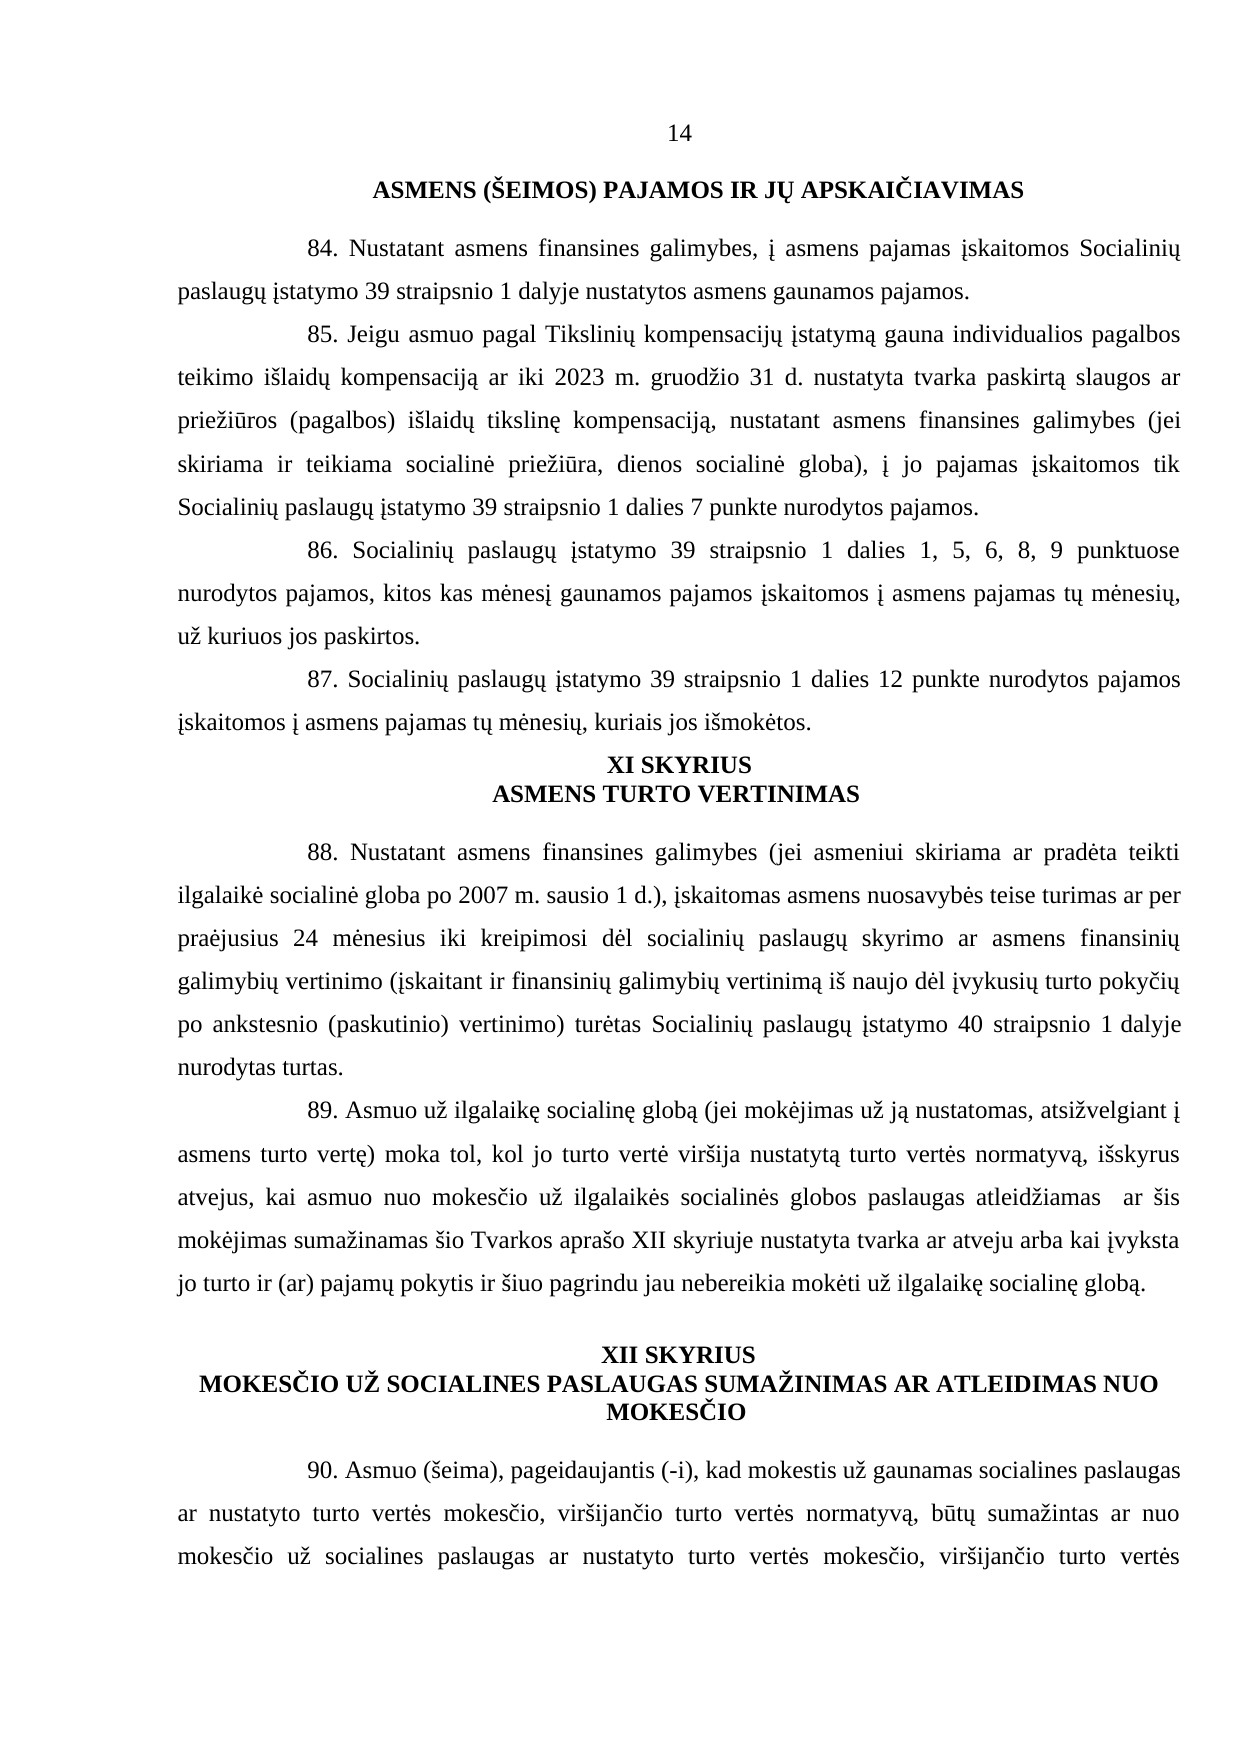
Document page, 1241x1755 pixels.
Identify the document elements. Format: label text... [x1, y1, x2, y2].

text 90. Asmuo (šeima), pageidaujantis (-i), kad mokestis už gaunamas socialines paslaugas ar nustatyto turto vertės mokesčio, viršijančio turto vertės normatyvą, būtų sumažintas ar nuo mokesčio už socialines paslaugas ar nustatyto turto vertės mokesčio, viršijančio turto vertės [177, 1455, 1181, 1570]
text 84. Nustatant asmens finansines galimybes, į asmens pajamas įskaitomos Socialinių paslaugų įstatymo 39 straipsnio 1 dalyje nustatytos asmens gaunamos pajamos. [177, 233, 1181, 305]
text ASMENS TURTO VERTINIMAS [177, 779, 1181, 808]
text ASMENS (ŠEIMOS) PAJAMOS IR JŲ APSKAIČIAVIMAS [177, 176, 1181, 204]
text XII SKYRIUS [177, 1340, 1179, 1369]
text 89. Asmuo už ilgalaikę socialinę globą (jei mokėjimas už ją nustatomas, atsižvelgiant į asmens turto vertę) moka tol, kol jo turto vertė viršija nustatytą turto vertės normatyvą, išskyrus atvejus, kai asmuo nuo mokesčio už ilgalaikės socialinės globos paslaugas atleidžiamas ar šis mokėjimas sumažinamas šio Tvarkos aprašo XII skyriuje nustatyta tvarka ar atveju arba kai įvyksta jo turto ir (ar) pajamų pokytis ir šiuo pagrindu jau nebereikia mokėti už ilgalaikę socialinę globą. [177, 1096, 1181, 1297]
text 87. Socialinių paslaugų įstatymo 39 straipsnio 1 dalies 12 punkte nurodytos pajamos įskaitomos į asmens pajamas tų mėnesių, kuriais jos išmokėtos. [177, 664, 1181, 736]
text XI SKYRIUS [177, 751, 1181, 779]
text 88. Nustatant asmens finansines galimybes (jei asmeniui skiriama ar pradėta teikti ilgalaikė socialinė globa po 2007 m. sausio 1 d.), įskaitomas asmens nuosavybės teise turimas ar per praėjusius 24 mėnesius iki kreipimosi dėl socialinių paslaugų skyrimo ar asmens finansinių galimybių vertinimo (įskaitant ir finansinių galimybių vertinimą iš naujo dėl įvykusių turto pokyčių po ankstesnio (paskutinio) vertinimo) turėtas Socialinių paslaugų įstatymo 40 straipsnio 1 dalyje nurodytas turtas. [177, 837, 1181, 1081]
text 85. Jeigu asmuo pagal Tikslinių kompensacijų įstatymą gauna individualios pagalbos teikimo išlaidų kompensaciją ar iki 2023 m. gruodžio 31 d. nustatyta tvarka paskirtą slaugos ar priežiūros (pagalbos) išlaidų tikslinę kompensaciją, nustatant asmens finansines galimybes (jei skiriama ir teikiama socialinė priežiūra, dienos socialinė globa), į jo pajamas įskaitomos tik Socialinių paslaugų įstatymo 39 straipsnio 1 dalies 7 punkte nurodytos pajamos. [177, 319, 1181, 521]
text MOKESČIO UŽ SOCIALINES PASLAUGAS SUMAŽINIMAS AR ATLEIDIMAS NUO MOKESČIO [177, 1369, 1181, 1426]
text 86. Socialinių paslaugų įstatymo 39 straipsnio 1 dalies 1, 5, 6, 8, 9 punktuose nurodytos pajamos, kitos kas mėnesį gaunamos pajamos įskaitomos į asmens pajamas tų mėnesių, už kuriuos jos paskirtos. [177, 535, 1181, 650]
